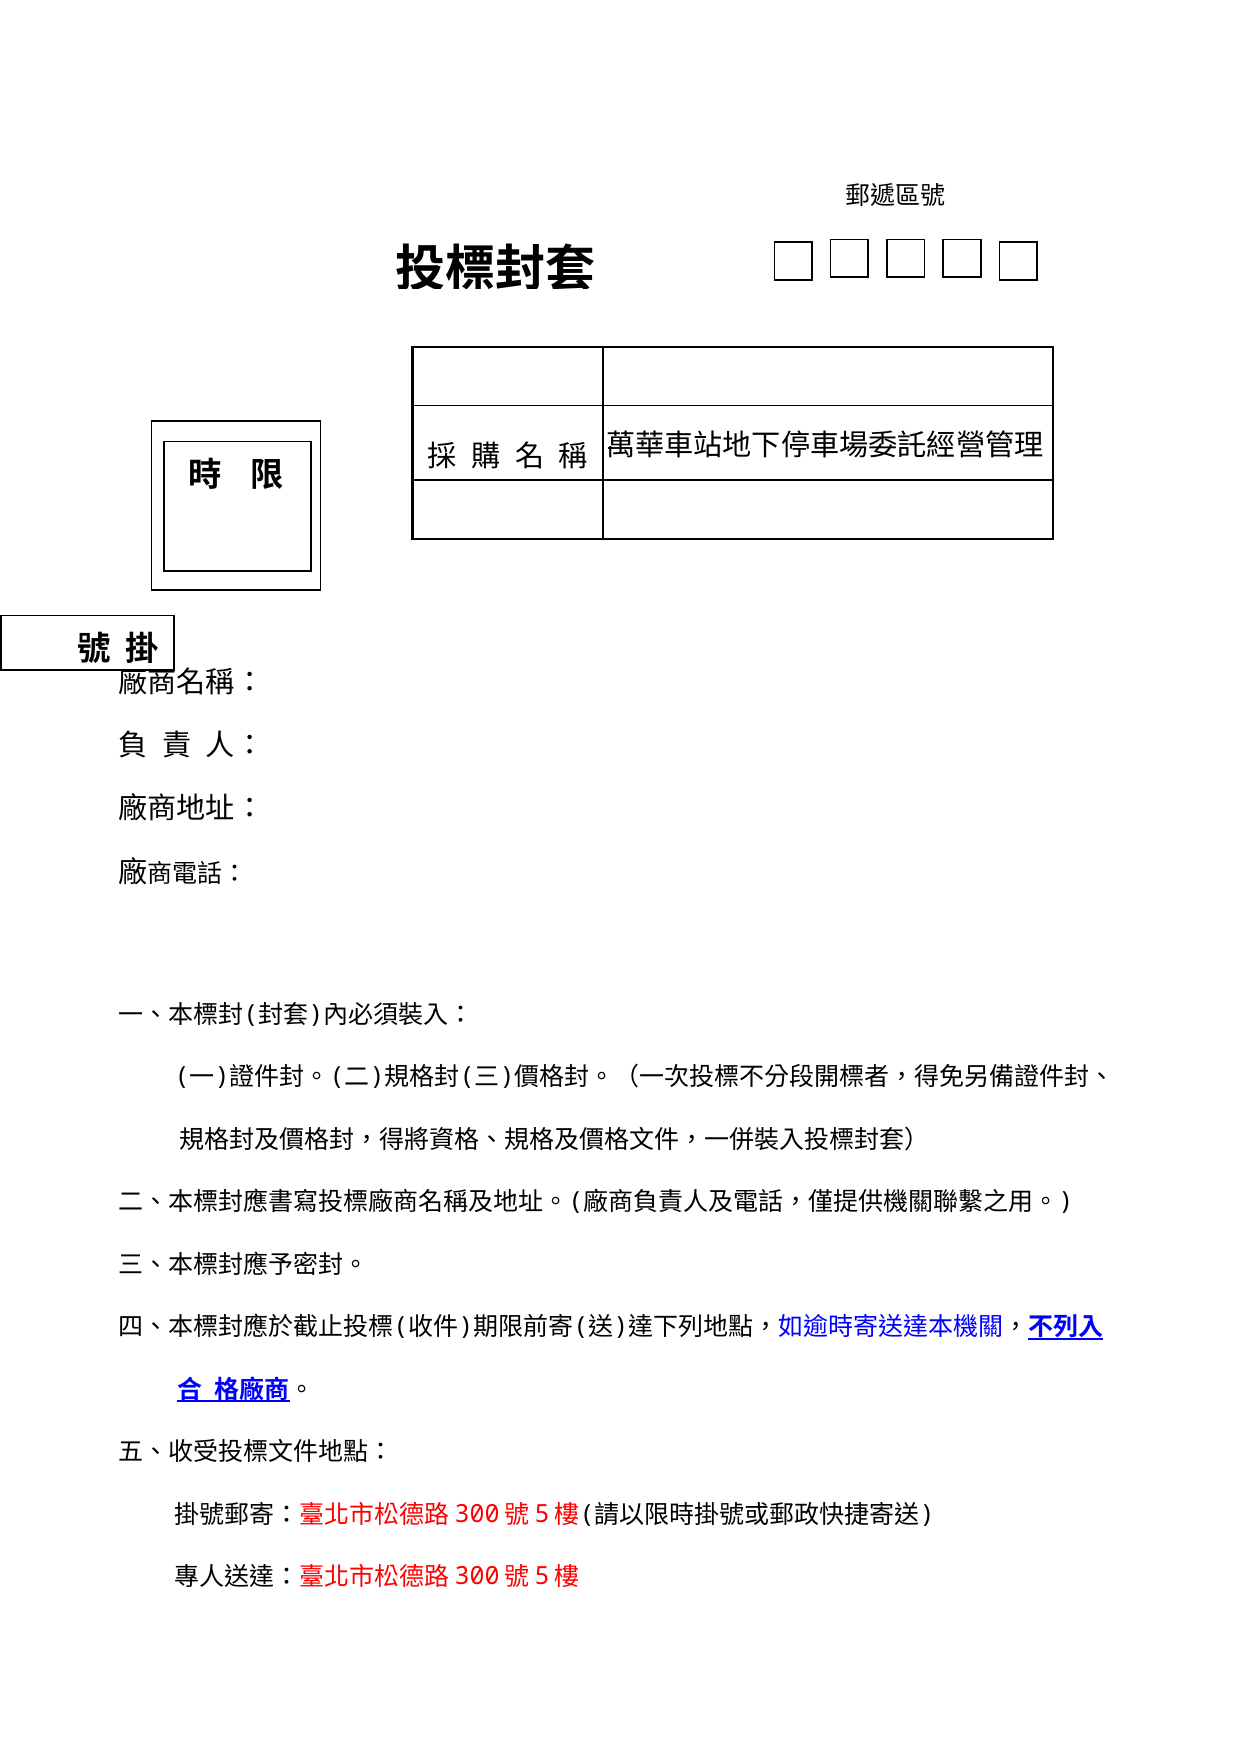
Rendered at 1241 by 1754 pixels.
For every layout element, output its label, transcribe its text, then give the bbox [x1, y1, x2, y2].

text 掛 [118, 631, 166, 654]
text 四、本標封應於截止投標(收件)期限前寄(送)達下列地點，如逾時寄送達本機關，不列入合 格廠商。 [118, 1283, 1122, 1408]
text 三、本標封應予密封。 [118, 1221, 1122, 1283]
text 號 [69, 631, 118, 654]
text 廠商名稱： [118, 658, 1122, 701]
text 郵遞區號 [846, 184, 953, 209]
table_header 1085015 [604, 348, 1052, 405]
text 掛號郵寄：臺北市松德路300號5樓(請以限時掛號或郵政快捷寄送) [174, 1471, 1122, 1533]
text 一、本標封(封套)內必須裝入： [118, 971, 1122, 1033]
table_header 案 號 [414, 348, 602, 405]
text 專人送達：臺北市松德路300號5樓 [174, 1533, 1122, 1596]
text 廠商地址： [118, 785, 1122, 827]
text 二、本標封應書寫投標廠商名稱及地址。(廠商負責人及電話，僅提供機關聯繫之用。) [118, 1158, 1122, 1221]
table_cell 採 購 名 稱 [414, 406, 602, 479]
text 廠商電話： [118, 848, 1122, 891]
text 五、收受投標文件地點： [118, 1408, 1122, 1471]
text (一)證件封。(二)規格封(三)價格封。（一次投標不分段開標者，得免另備證件封、規格封及價格封，得將資格、規格及價格文件，一併裝入投標封套） [174, 1033, 1122, 1158]
table_cell 萬華車站地下停車場委託經營管理 [604, 406, 1052, 479]
table_cell [604, 481, 1052, 538]
table_cell 流 水 編 號 [414, 481, 602, 538]
table_header 案 號 [165, 442, 310, 570]
text 投標封套 [396, 228, 684, 288]
text 負 責 人： [118, 722, 1122, 764]
